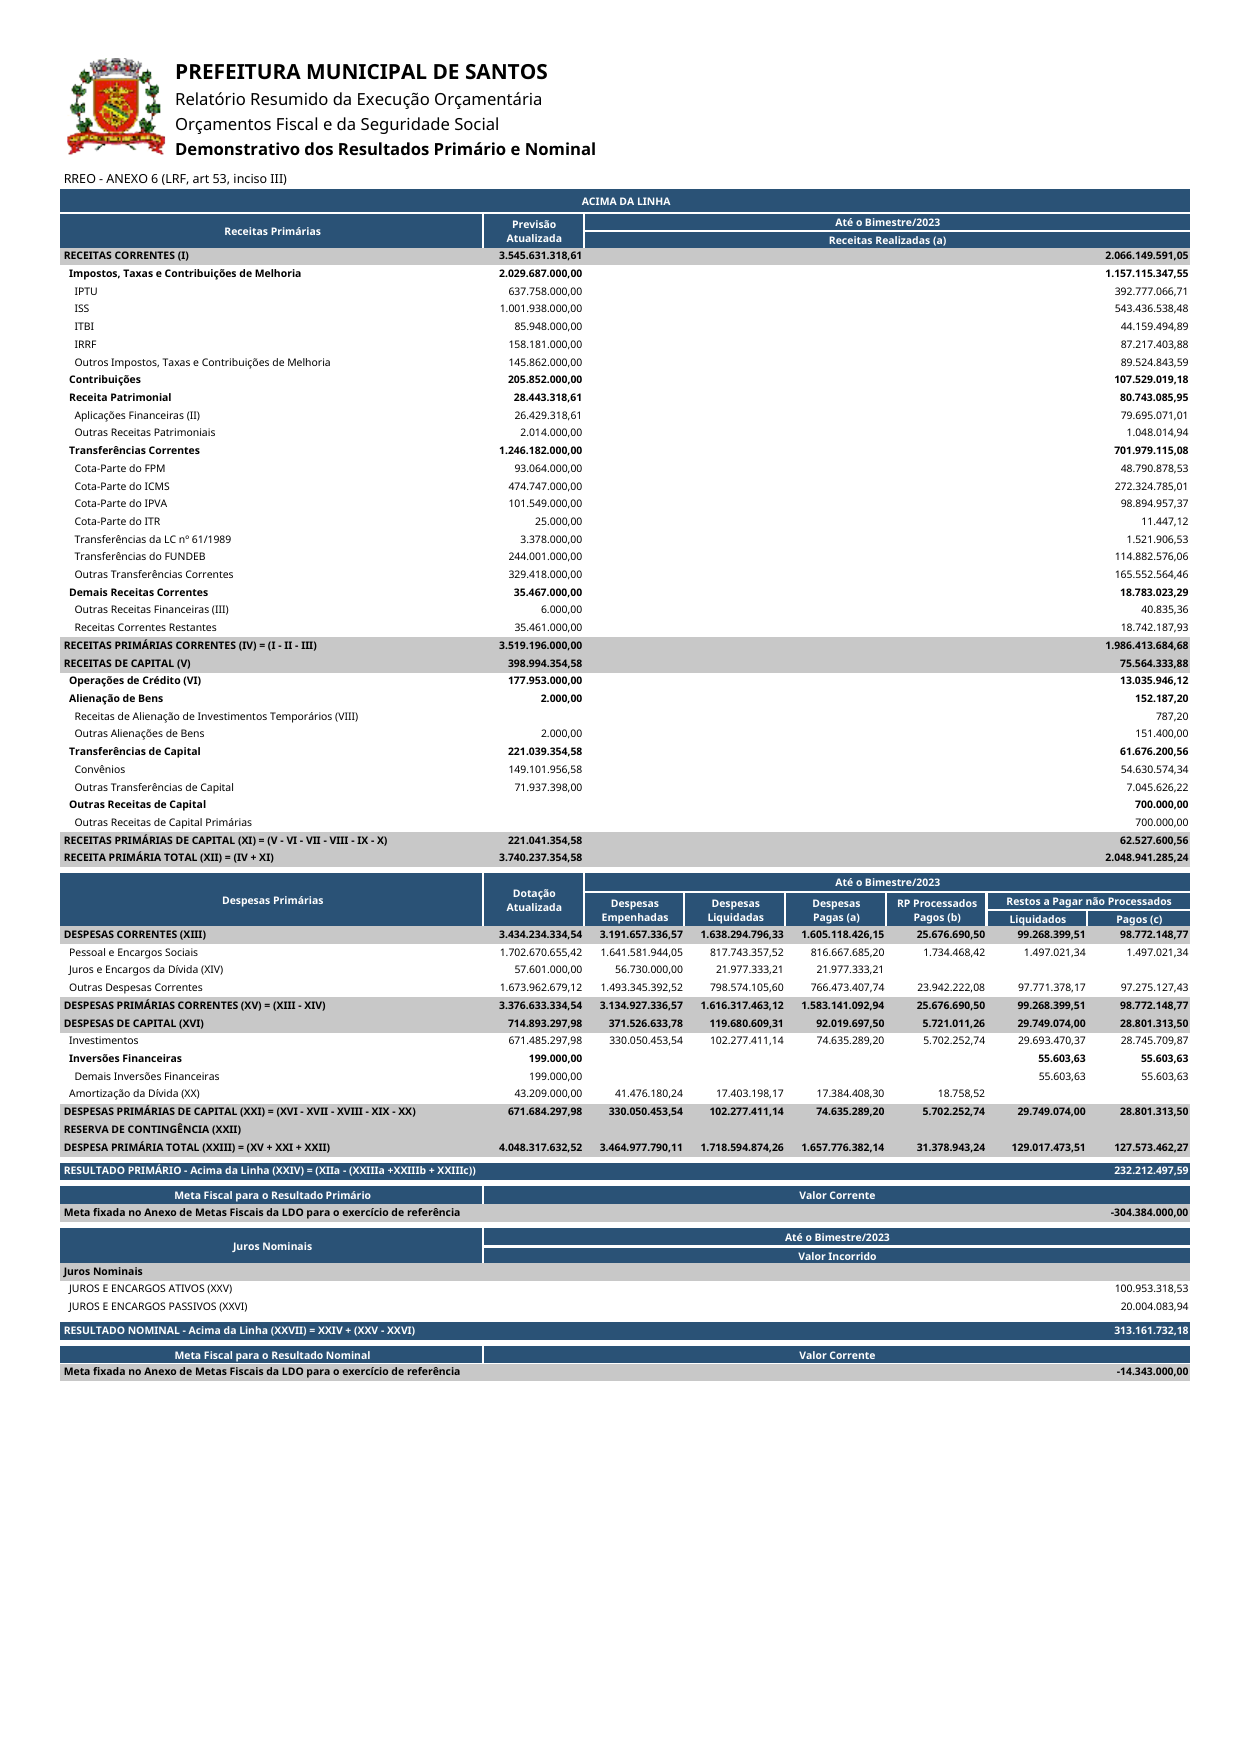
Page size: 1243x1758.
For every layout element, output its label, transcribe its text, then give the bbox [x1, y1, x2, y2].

table_cell 149.101.956,58 [483, 761, 584, 779]
table_cell 97.275.127,43 [1087, 980, 1190, 997]
table_cell 3.545.631.318,61 [483, 248, 584, 265]
table_cell 25.676.690,50 [886, 926, 986, 944]
table_cell 43.209.000,00 [483, 1086, 584, 1103]
table_header [140, 83, 152, 119]
table_cell 85.948.000,00 [483, 319, 584, 336]
table_cell 2.029.687.000,00 [483, 265, 584, 283]
table_cell [483, 708, 584, 726]
table_cell 7.045.626,22 [584, 779, 1190, 797]
table_cell DESPESAS PRIMÁRIAS CORRENTES (XV) = (XIII - XIV) [60, 997, 483, 1015]
table_cell 1.673.962.679,12 [483, 980, 584, 997]
table_cell Cota-Parte do IPVA [60, 496, 483, 513]
table_cell 3.376.633.334,54 [483, 997, 584, 1015]
table_cell Cota-Parte do ICMS [60, 478, 483, 496]
table_cell 11.447,12 [584, 513, 1190, 531]
table_cell [1059, 98, 1185, 113]
table_cell 35.467.000,00 [483, 584, 584, 602]
table_cell Convênios [60, 761, 483, 779]
table_header [60, 59, 66, 170]
table_cell Cota-Parte do FPM [60, 460, 483, 478]
table_cell Até o Bimestre/2023 [585, 873, 1190, 891]
table_cell Receitas Primárias [60, 214, 482, 248]
table_cell Pagos (c) [1088, 911, 1190, 926]
table_cell 3.378.000,00 [483, 531, 584, 549]
table_cell 272.324.785,01 [584, 478, 1190, 496]
table_cell 93.064.000,00 [483, 460, 584, 478]
table_cell Outras Receitas Financeiras (III) [60, 602, 483, 619]
table_cell 26.429.318,61 [483, 407, 584, 425]
table_cell [483, 797, 584, 814]
table_header [66, 59, 166, 160]
table_cell 75.564.333,88 [584, 655, 1190, 673]
table_cell RECEITAS PRIMÁRIAS DE CAPITAL (XI) = (V - VI - VII - VIII - IX - X) [60, 832, 483, 850]
table_cell 102.277.411,14 [684, 1104, 785, 1121]
table_cell 74.635.289,20 [785, 1033, 886, 1050]
table_cell [483, 1121, 584, 1139]
table_cell [60, 1340, 1190, 1346]
table_cell 3.740.237.354,58 [483, 850, 584, 867]
table_cell [483, 814, 584, 832]
table_cell Transferências da LC nº 61/1989 [60, 531, 483, 549]
table_cell RESULTADO NOMINAL - Acima da Linha (XXVII) = XXIV + (XXV - XXVI) [60, 1322, 809, 1340]
table_cell Despesas Pagas (a) [786, 893, 885, 926]
table_cell 2.014.000,00 [483, 425, 584, 442]
table_cell Impostos, Taxas e Contribuições de Melhoria [60, 265, 483, 283]
table_cell 1.718.594.874,26 [684, 1139, 785, 1157]
table_cell 102.277.411,14 [684, 1033, 785, 1050]
table_cell Despesas Primárias [60, 873, 482, 926]
table_cell Demais Inversões Financeiras [60, 1068, 483, 1086]
table_cell 98.772.148,77 [1087, 926, 1190, 944]
table_cell Contribuições [60, 372, 483, 389]
table_cell 107.529.019,18 [584, 372, 1190, 389]
table_header [132, 123, 140, 131]
table_cell IRRF [60, 336, 483, 354]
table_cell 99.268.399,51 [986, 997, 1087, 1015]
table_cell RESULTADO PRIMÁRIO - Acima da Linha (XXIV) = (XIIa - (XXIIIa +XXIIIb + XXIIIc)) [60, 1163, 785, 1180]
table_cell 28.801.313,50 [1087, 1104, 1190, 1121]
table_cell Meta fixada no Anexo de Metas Fiscais da LDO para o exercício de referência [60, 1204, 483, 1222]
table_cell 1.986.413.684,68 [584, 637, 1190, 655]
table_cell [785, 1068, 886, 1086]
table_cell 330.050.453,54 [584, 1033, 684, 1050]
table_cell Alienação de Bens [60, 690, 483, 708]
table_cell IPTU [60, 283, 483, 301]
table_cell [1185, 89, 1190, 113]
table_cell 1.493.345.392,52 [584, 980, 684, 997]
table_cell 35.461.000,00 [483, 620, 584, 637]
table_cell 313.161.732,18 [809, 1322, 1190, 1340]
table_cell Outras Receitas Patrimoniais [60, 425, 483, 442]
table_cell [584, 1121, 684, 1139]
table_cell 80.743.085,95 [584, 389, 1190, 407]
table_cell 56.730.000,00 [584, 962, 684, 979]
table_cell 1.641.581.944,05 [584, 944, 684, 962]
table_cell Outras Receitas de Capital [60, 797, 483, 814]
table_cell [584, 1050, 684, 1068]
table_cell [1087, 1121, 1190, 1139]
table_cell 221.041.354,58 [483, 832, 584, 850]
table_cell 816.667.685,20 [785, 944, 886, 962]
table_cell Juros e Encargos da Dívida (XIV) [60, 962, 483, 979]
table_cell 55.603,63 [986, 1068, 1087, 1086]
table_cell 62.527.600,56 [584, 832, 1190, 850]
table_cell [584, 1068, 684, 1086]
table_cell 1.497.021,34 [986, 944, 1087, 962]
table_cell Investimentos [60, 1033, 483, 1050]
table_cell 199.000,00 [483, 1068, 584, 1086]
table_cell 787,20 [584, 708, 1190, 726]
table_cell Previsão Atualizada [484, 214, 583, 248]
table_cell -304.384.000,00 [483, 1204, 1190, 1222]
table_cell Valor Corrente [484, 1186, 1190, 1204]
table_cell [886, 962, 986, 979]
table_cell 3.434.234.334,54 [483, 926, 584, 944]
table_cell 40.835,36 [584, 602, 1190, 619]
table_header [1185, 59, 1190, 88]
table_cell 31.378.943,24 [886, 1139, 986, 1157]
table_cell 129.017.473,51 [986, 1139, 1087, 1157]
table_cell 21.977.333,21 [785, 962, 886, 979]
table_cell 74.635.289,20 [785, 1104, 886, 1121]
table_cell 398.994.354,58 [483, 655, 584, 673]
table_cell Transferências do FUNDEB [60, 549, 483, 566]
table_cell 119.680.609,31 [684, 1015, 785, 1033]
table_cell 671.684.297,98 [483, 1104, 584, 1121]
table_cell 2.048.941.285,24 [584, 850, 1190, 867]
table_cell 127.573.462,27 [1087, 1139, 1190, 1157]
table_cell Receitas Correntes Restantes [60, 620, 483, 637]
table_cell Juros Nominais [60, 1263, 483, 1281]
table_cell 18.758,52 [886, 1086, 986, 1103]
table_cell 87.217.403,88 [584, 336, 1190, 354]
table_cell 329.418.000,00 [483, 566, 584, 584]
table_cell Transferências Correntes [60, 443, 483, 460]
table_cell RP Processados Pagos (b) [887, 893, 985, 926]
table_cell 71.937.398,00 [483, 779, 584, 797]
table_cell 21.977.333,21 [684, 962, 785, 979]
table_cell 1.583.141.092,94 [785, 997, 886, 1015]
table_cell Valor Incorrido [484, 1248, 1190, 1263]
table_cell 28.801.313,50 [1087, 1015, 1190, 1033]
table_cell 3.134.927.336,57 [584, 997, 684, 1015]
table_cell Inversões Financeiras [60, 1050, 483, 1068]
table_cell 99.268.399,51 [986, 926, 1087, 944]
table_cell 1.157.115.347,55 [584, 265, 1190, 283]
table_cell 1.001.938.000,00 [483, 301, 584, 318]
table_header [166, 59, 172, 170]
table_cell RECEITAS DE CAPITAL (V) [60, 655, 483, 673]
table_cell RREO - ANEXO 6 (LRF, art 53, inciso III) [60, 170, 1190, 187]
table_cell [60, 1180, 1190, 1186]
table_cell [886, 1121, 986, 1139]
table_cell 330.050.453,54 [584, 1104, 684, 1121]
table_cell 671.485.297,98 [483, 1033, 584, 1050]
table_cell 98.894.957,37 [584, 496, 1190, 513]
table_cell 5.702.252,74 [886, 1104, 986, 1121]
table_cell Orçamentos Fiscal e da Seguridade Social [172, 114, 1190, 138]
table_cell 1.246.182.000,00 [483, 443, 584, 460]
table_cell Valor Corrente [484, 1346, 1190, 1363]
table_cell 6.000,00 [483, 602, 584, 619]
table_cell [1059, 79, 1185, 98]
table_cell 97.771.378,17 [986, 980, 1087, 997]
table_cell JUROS E ENCARGOS PASSIVOS (XXVI) [60, 1299, 483, 1316]
table_cell 2.000,00 [483, 726, 584, 743]
table_cell 79.695.071,01 [584, 407, 1190, 425]
table_cell [60, 1157, 1190, 1163]
table_cell [66, 160, 166, 170]
table_cell Operações de Crédito (VI) [60, 673, 483, 690]
table_cell DESPESAS CORRENTES (XIII) [60, 926, 483, 944]
table_cell 1.605.118.426,15 [785, 926, 886, 944]
table_cell [785, 1121, 886, 1139]
table_cell 474.747.000,00 [483, 478, 584, 496]
table_cell 5.702.252,74 [886, 1033, 986, 1050]
table_cell 29.749.074,00 [986, 1015, 1087, 1033]
table_cell Liquidados [988, 911, 1086, 926]
table_cell 28.745.709,87 [1087, 1033, 1190, 1050]
table_cell 55.603,63 [986, 1050, 1087, 1068]
table_header [1059, 59, 1185, 78]
table_cell 100.953.318,53 [483, 1281, 1190, 1298]
table_cell Meta fixada no Anexo de Metas Fiscais da LDO para o exercício de referência [60, 1364, 483, 1381]
table_cell 1.521.906,53 [584, 531, 1190, 549]
table_cell 92.019.697,50 [785, 1015, 886, 1033]
table_cell [886, 1068, 986, 1086]
table_cell -14.343.000,00 [483, 1364, 1190, 1381]
table_cell DESPESAS DE CAPITAL (XVI) [60, 1015, 483, 1033]
table_cell 54.630.574,34 [584, 761, 1190, 779]
table_cell 23.942.222,08 [886, 980, 986, 997]
table_cell 1.638.294.796,33 [684, 926, 785, 944]
table_cell Despesas Liquidadas [685, 893, 784, 926]
table_cell Receita Patrimonial [60, 389, 483, 407]
table_cell 57.601.000,00 [483, 962, 584, 979]
table_cell 543.436.538,48 [584, 301, 1190, 318]
table_cell Cota-Parte do ITR [60, 513, 483, 531]
table_cell 101.549.000,00 [483, 496, 584, 513]
table_header [91, 123, 100, 131]
table_cell Demonstrativo dos Resultados Primário e Nominal [172, 139, 1190, 163]
table_cell [785, 1050, 886, 1068]
table_header [134, 59, 166, 136]
table_cell 817.743.357,52 [684, 944, 785, 962]
table_cell 25.676.690,50 [886, 997, 986, 1015]
table_cell ITBI [60, 319, 483, 336]
table_cell 798.574.105,60 [684, 980, 785, 997]
table_cell [986, 1121, 1087, 1139]
table_cell Demais Receitas Correntes [60, 584, 483, 602]
table_cell DESPESA PRIMÁRIA TOTAL (XXIII) = (XV + XXI + XXII) [60, 1139, 483, 1157]
table_cell 158.181.000,00 [483, 336, 584, 354]
table_cell Outras Despesas Correntes [60, 980, 483, 997]
table_cell 714.893.297,98 [483, 1015, 584, 1033]
table_cell ACIMA DA LINHA [60, 189, 1190, 212]
table_cell 199.000,00 [483, 1050, 584, 1068]
table_cell [60, 868, 1190, 873]
table_cell 98.772.148,77 [1087, 997, 1190, 1015]
table_cell 151.400,00 [584, 726, 1190, 743]
table_cell Despesas Empenhadas [585, 893, 683, 926]
table_cell 177.953.000,00 [483, 673, 584, 690]
table_cell 61.676.200,56 [584, 744, 1190, 761]
table_cell 89.524.843,59 [584, 354, 1190, 372]
table_cell 2.066.149.591,05 [584, 248, 1190, 265]
table_cell Pessoal e Encargos Sociais [60, 944, 483, 962]
table_cell RESERVA DE CONTINGÊNCIA (XXII) [60, 1121, 483, 1139]
table_cell Restos a Pagar não Processados [988, 893, 1190, 909]
table_cell 1.657.776.382,14 [785, 1139, 886, 1157]
table_cell 637.758.000,00 [483, 283, 584, 301]
table_cell [60, 1222, 1190, 1228]
table_cell Outras Transferências de Capital [60, 779, 483, 797]
table_cell 1.497.021,34 [1087, 944, 1190, 962]
table_cell 29.693.470,37 [986, 1033, 1087, 1050]
table_cell RECEITA PRIMÁRIA TOTAL (XII) = (IV + XI) [60, 850, 483, 867]
table_cell 25.000,00 [483, 513, 584, 531]
table_cell [60, 1316, 1190, 1322]
table_cell Receitas Realizadas (a) [585, 232, 1190, 248]
table_cell 371.526.633,78 [584, 1015, 684, 1033]
table_cell Dotação Atualizada [484, 873, 583, 926]
table_cell 244.001.000,00 [483, 549, 584, 566]
table_cell Receitas de Alienação de Investimentos Temporários (VIII) [60, 708, 483, 726]
table_cell [1087, 962, 1190, 979]
table_cell JUROS E ENCARGOS ATIVOS (XXV) [60, 1281, 483, 1298]
table_cell Amortização da Dívida (XX) [60, 1086, 483, 1103]
table_cell 17.403.198,17 [684, 1086, 785, 1103]
table_cell 232.212.497,59 [785, 1163, 1190, 1180]
table_cell RECEITAS PRIMÁRIAS CORRENTES (IV) = (I - II - III) [60, 637, 483, 655]
table_cell Até o Bimestre/2023 [484, 1228, 1190, 1245]
table_cell 48.790.878,53 [584, 460, 1190, 478]
table_cell 701.979.115,08 [584, 443, 1190, 460]
table_cell [886, 1050, 986, 1068]
table_cell [1087, 1086, 1190, 1103]
table_cell 13.035.946,12 [584, 673, 1190, 690]
table_cell 55.603,63 [1087, 1050, 1190, 1068]
table_cell 28.443.318,61 [483, 389, 584, 407]
table_cell [172, 164, 1190, 170]
table_cell 2.000,00 [483, 690, 584, 708]
table_cell 700.000,00 [584, 814, 1190, 832]
table_cell Outros Impostos, Taxas e Contribuições de Melhoria [60, 354, 483, 372]
table_cell DESPESAS PRIMÁRIAS DE CAPITAL (XXI) = (XVI - XVII - XVIII - XIX - XX) [60, 1104, 483, 1121]
table_cell 1.734.468,42 [886, 944, 986, 962]
table_cell 3.464.977.790,11 [584, 1139, 684, 1157]
table_cell 29.749.074,00 [986, 1104, 1087, 1121]
table_cell [684, 1121, 785, 1139]
table_cell 1.616.317.463,12 [684, 997, 785, 1015]
table_cell Relatório Resumido da Execução Orçamentária [172, 89, 1059, 113]
table_cell Aplicações Financeiras (II) [60, 407, 483, 425]
table_cell 41.476.180,24 [584, 1086, 684, 1103]
table_cell [684, 1050, 785, 1068]
table_cell 221.039.354,58 [483, 744, 584, 761]
table_cell 1.702.670.655,42 [483, 944, 584, 962]
table_cell 18.742.187,93 [584, 620, 1190, 637]
table_cell 20.004.083,94 [483, 1299, 1190, 1316]
table_cell Meta Fiscal para o Resultado Nominal [60, 1346, 482, 1363]
table_cell 18.783.023,29 [584, 584, 1190, 602]
table_cell Até o Bimestre/2023 [585, 214, 1190, 230]
table_cell [986, 962, 1087, 979]
table_cell Outras Alienações de Bens [60, 726, 483, 743]
table_cell 114.882.576,06 [584, 549, 1190, 566]
table_cell Outras Transferências Correntes [60, 566, 483, 584]
table_cell 700.000,00 [584, 797, 1190, 814]
table_cell 145.862.000,00 [483, 354, 584, 372]
table_cell 3.519.196.000,00 [483, 637, 584, 655]
table_cell RECEITAS CORRENTES (I) [60, 248, 483, 265]
table_cell 5.721.011,26 [886, 1015, 986, 1033]
table_cell 4.048.317.632,52 [483, 1139, 584, 1157]
table_header [80, 83, 92, 120]
table_cell [684, 1068, 785, 1086]
table_cell 3.191.657.336,57 [584, 926, 684, 944]
table_header PREFEITURA MUNICIPAL DE SANTOS [172, 59, 1059, 88]
table_cell Juros Nominais [60, 1228, 482, 1263]
table_cell 152.187,20 [584, 690, 1190, 708]
table_cell Transferências de Capital [60, 744, 483, 761]
table_cell Meta Fiscal para o Resultado Primário [60, 1186, 482, 1204]
table_cell 392.777.066,71 [584, 283, 1190, 301]
table_cell ISS [60, 301, 483, 318]
table_cell 766.473.407,74 [785, 980, 886, 997]
table_cell 1.048.014,94 [584, 425, 1190, 442]
table_cell [986, 1086, 1087, 1103]
table_cell 165.552.564,46 [584, 566, 1190, 584]
table_cell 44.159.494,89 [584, 319, 1190, 336]
table_cell 205.852.000,00 [483, 372, 584, 389]
table_cell 55.603,63 [1087, 1068, 1190, 1086]
table_cell Outras Receitas de Capital Primárias [60, 814, 483, 832]
table_cell [483, 1263, 1190, 1281]
table_cell 17.384.408,30 [785, 1086, 886, 1103]
